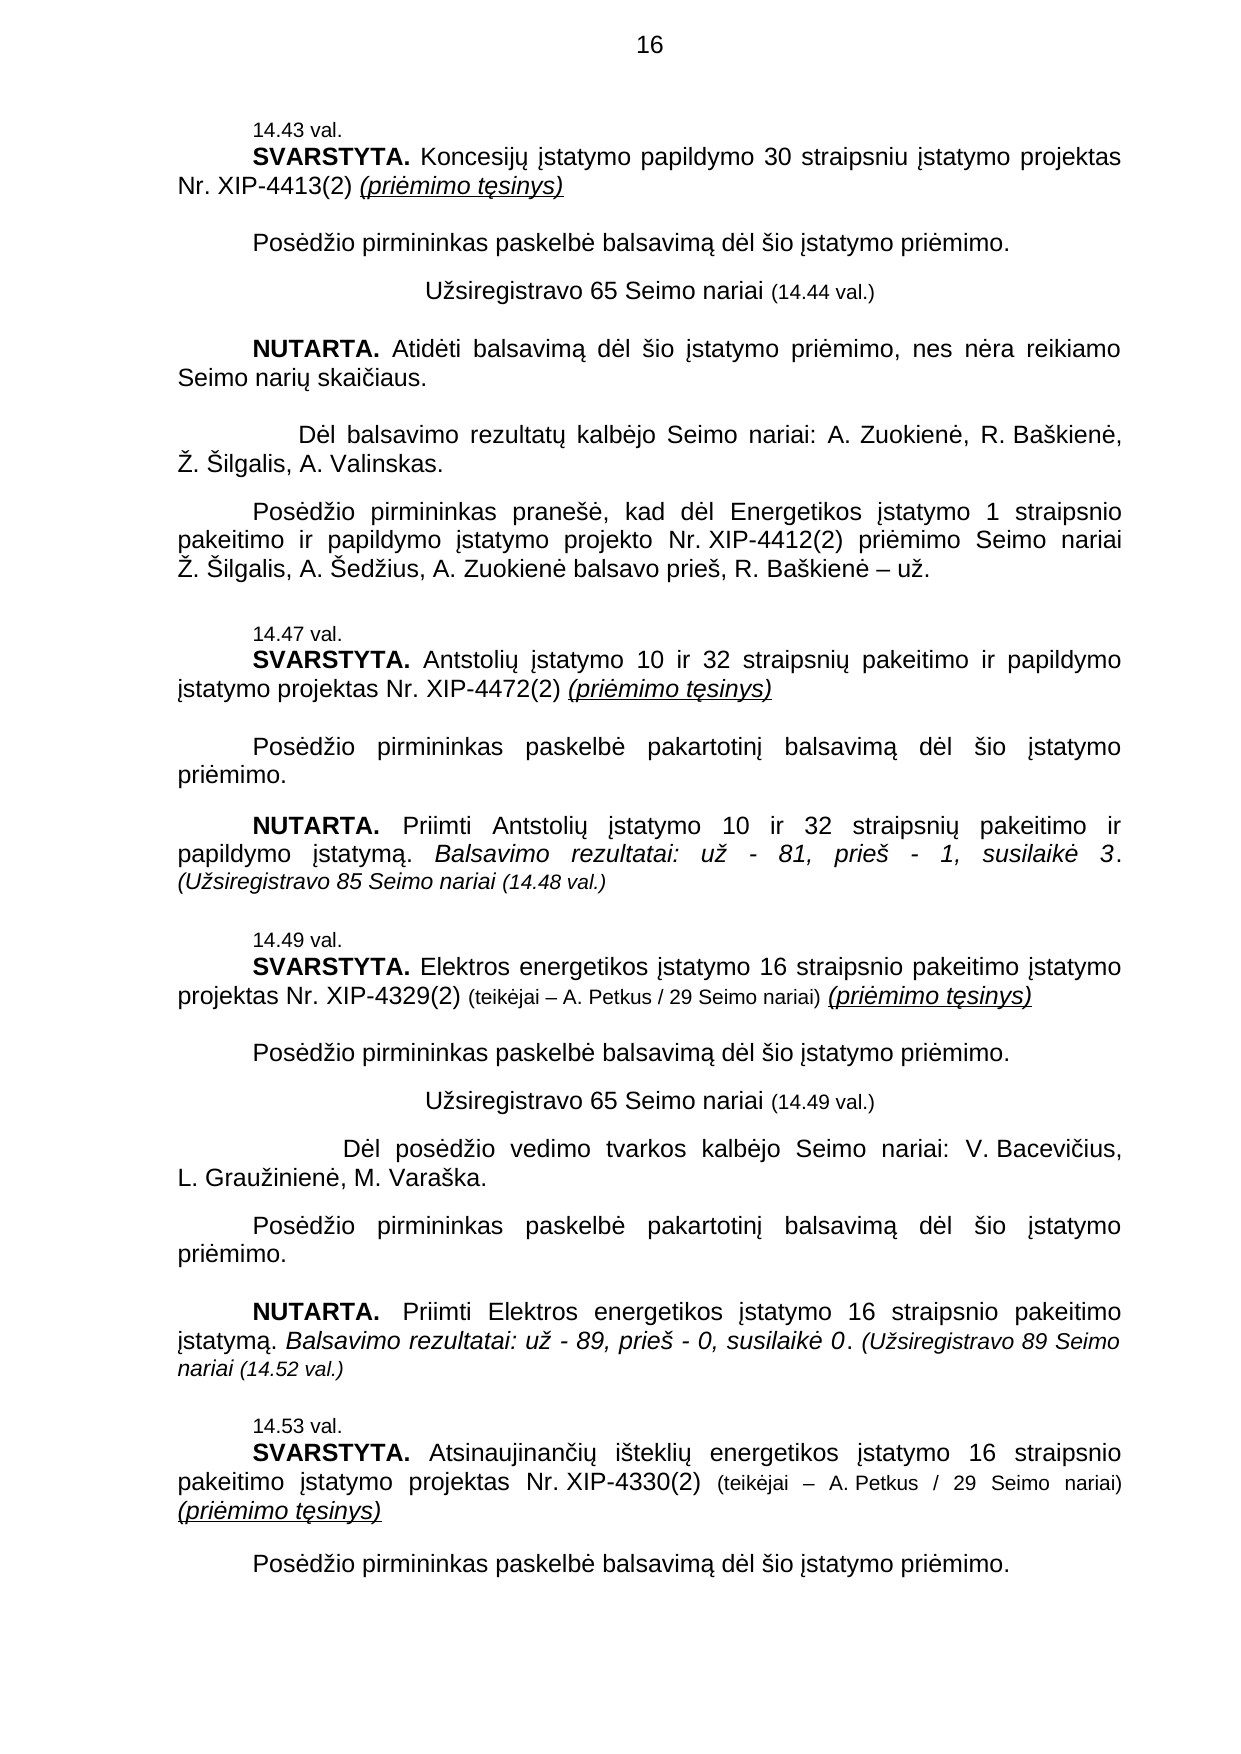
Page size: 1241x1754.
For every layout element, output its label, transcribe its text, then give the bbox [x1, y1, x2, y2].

text 14.43 val. [177, 118, 1122, 142]
text Dėl posėdžio vedimo tvarkos kalbėjo Seimo nariai: V. Bacevičius, L. Graužinienė, M. Varaška. [177, 1134, 1122, 1192]
text NUTARTA. Priimti Elektros energetikos įstatymo 16 straipsnio pakeitimo įstatymą. Balsavimo rezultatai: už - 89, prieš - 0, susilaikė 0. (Užsiregistravo 89 Seimo nariai (14.52 val.) [177, 1297, 1122, 1381]
text SVARSTYTA. Elektros energetikos įstatymo 16 straipsnio pakeitimo įstatymo projektas Nr. XIP-4329(2) (teikėjai – A. Petkus / 29 Seimo nariai) (priėmimo tęsinys) [177, 952, 1122, 1009]
text Posėdžio pirmininkas paskelbė pakartotinį balsavimą dėl šio įstatymo priėmimo. [177, 1211, 1122, 1268]
text SVARSTYTA. Koncesijų įstatymo papildymo 30 straipsniu įstatymo projektas Nr. XIP-4413(2) (priėmimo tęsinys) [177, 142, 1122, 199]
text NUTARTA. Priimti Antstolių įstatymo 10 ir 32 straipsnių pakeitimo ir papildymo įstatymą. Balsavimo rezultatai: už - 81, prieš - 1, susilaikė 3. (Užsiregistravo 85 Seimo nariai (14.48 val.) [177, 811, 1122, 894]
text Užsiregistravo 65 Seimo nariai (14.44 val.) [177, 276, 1122, 305]
text Posėdžio pirmininkas paskelbė balsavimą dėl šio įstatymo priėmimo. [177, 228, 1122, 257]
text 14.47 val. [177, 621, 1122, 645]
text Posėdžio pirmininkas pranešė, kad dėl Energetikos įstatymo 1 straipsnio pakeitimo ir papildymo įstatymo projekto Nr. XIP-4412(2) priėmimo Seimo nariai Ž. Šilgalis, A. Šedžius, A. Zuokienė balsavo prieš, R. Baškienė – už. [177, 497, 1122, 583]
text Užsiregistravo 65 Seimo nariai (14.49 val.) [177, 1086, 1122, 1115]
text SVARSTYTA. Atsinaujinančių išteklių energetikos įstatymo 16 straipsnio pakeitimo įstatymo projektas Nr. XIP-4330(2) (teikėjai – A. Petkus / 29 Seimo nariai) (priėmimo tęsinys) [177, 1438, 1122, 1524]
text Posėdžio pirmininkas paskelbė pakartotinį balsavimą dėl šio įstatymo priėmimo. [177, 732, 1122, 789]
text Dėl balsavimo rezultatų kalbėjo Seimo nariai: A. Zuokienė, R. Baškienė, Ž. Šilgalis, A. Valinskas. [177, 420, 1122, 477]
text Posėdžio pirmininkas paskelbė balsavimą dėl šio įstatymo priėmimo. [177, 1038, 1122, 1067]
text SVARSTYTA. Antstolių įstatymo 10 ir 32 straipsnių pakeitimo ir papildymo įstatymo projektas Nr. XIP-4472(2) (priėmimo tęsinys) [177, 645, 1122, 703]
text NUTARTA. Atidėti balsavimą dėl šio įstatymo priėmimo, nes nėra reikiamo Seimo narių skaičiaus. [177, 334, 1122, 391]
text Posėdžio pirmininkas paskelbė balsavimą dėl šio įstatymo priėmimo. [177, 1548, 1122, 1577]
text 14.53 val. [177, 1414, 1122, 1438]
text 14.49 val. [177, 928, 1122, 952]
